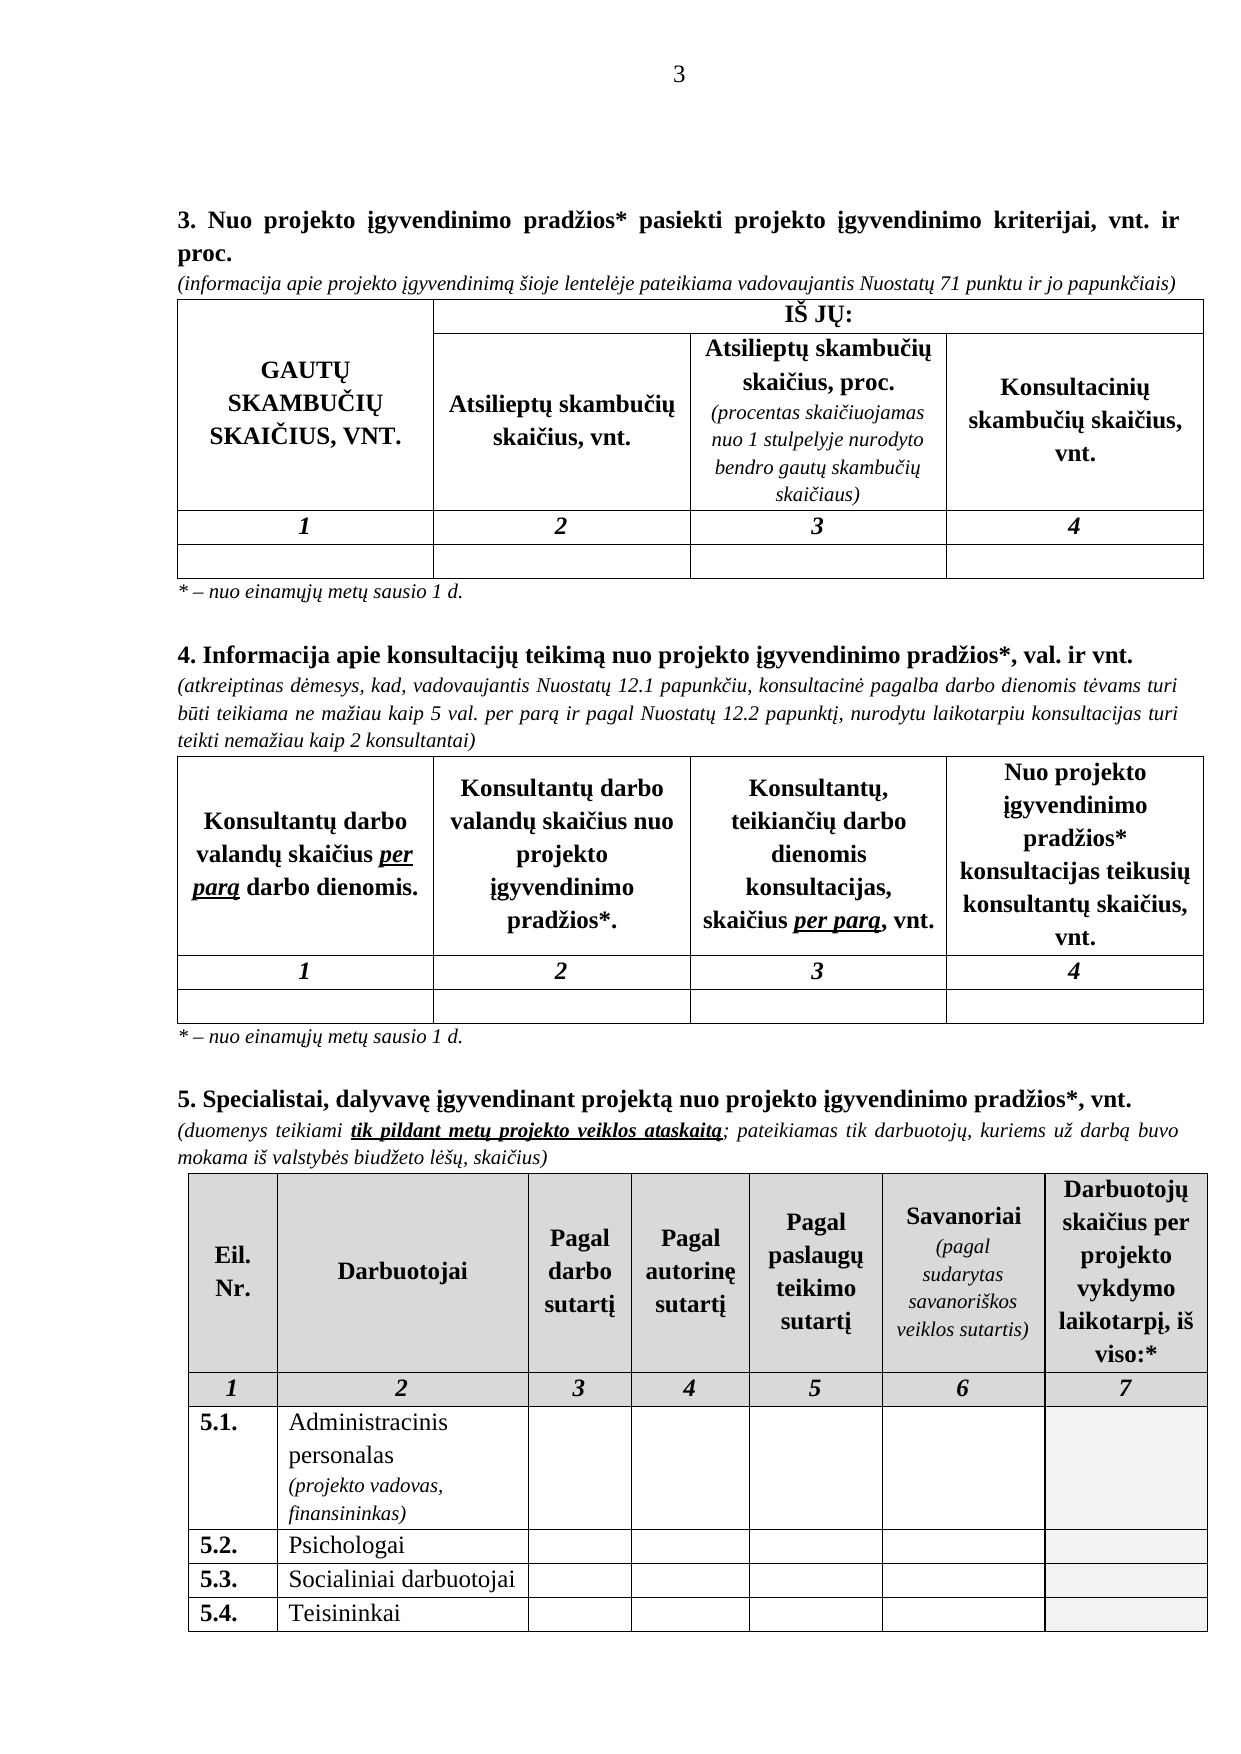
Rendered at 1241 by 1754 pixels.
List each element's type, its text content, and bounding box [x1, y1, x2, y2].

table_cell 1 [178, 511, 433, 544]
table_header Konsultantų darbo valandų skaičius per parą darbo dienomis. [178, 757, 433, 955]
table_cell 2 [434, 956, 690, 989]
table_cell [750, 1407, 882, 1529]
table_cell 1 [178, 956, 433, 989]
table_cell [632, 1598, 749, 1631]
table_header Pagal darbo sutartį [529, 1174, 631, 1372]
table_cell [529, 1407, 631, 1529]
text * – nuo einamųjų metų sausio 1 d. [177, 579, 1181, 603]
table_cell 2 [434, 511, 690, 544]
text (duomenys teikiami tik pildant metų projekto veiklos ataskaitą; pateikiamas tik darbuotojų, kuriems už darbą buvo mokama iš valstybės biudžeto lėšų, skaičius) [177, 1118, 1181, 1169]
table_cell [1046, 1598, 1207, 1631]
text 5. Specialistai, dalyvavę įgyvendinant projektą nuo projekto įgyvendinimo pradžios*, vnt. [177, 1084, 1181, 1113]
table_header Nuo projekto įgyvendinimo pradžios* konsultacijas teikusių konsultantų skaičius, vnt. [947, 757, 1203, 955]
table_cell 3 [691, 511, 946, 544]
table_cell 1 [189, 1373, 277, 1406]
table_cell [529, 1598, 631, 1631]
table_cell [691, 545, 946, 578]
table_header GAUTŲ SKAMBUČIŲ SKAIČIUS, VNT. [178, 300, 433, 510]
table_cell 4 [947, 511, 1203, 544]
table_header Savanoriai (pagal sudarytas savanoriškos veiklos sutartis) [883, 1174, 1044, 1372]
table_cell [883, 1407, 1044, 1529]
text * – nuo einamųjų metų sausio 1 d. [177, 1024, 1181, 1048]
table_cell [1046, 1564, 1207, 1597]
text 3. Nuo projekto įgyvendinimo pradžios* pasiekti projekto įgyvendinimo kriterijai, vnt. ir proc. [177, 205, 1181, 267]
table_cell [883, 1530, 1044, 1563]
table_cell Konsultacinių skambučių skaičius, vnt. [947, 334, 1203, 510]
table_header IŠ JŲ: [434, 300, 1203, 332]
table_cell Socialiniai darbuotojai [278, 1564, 528, 1597]
table_header Pagal paslaugų teikimo sutartį [750, 1174, 882, 1372]
text 4. Informacija apie konsultacijų teikimą nuo projekto įgyvendinimo pradžios*, val. ir vnt. [177, 640, 1181, 668]
table_cell 2 [278, 1373, 528, 1406]
table_cell 7 [1046, 1373, 1207, 1406]
table_cell Psichologai [278, 1530, 528, 1563]
table_cell [1046, 1530, 1207, 1563]
table_cell 5.2. [189, 1530, 277, 1563]
table_cell [883, 1564, 1044, 1597]
table_cell [1046, 1407, 1207, 1529]
table_cell 5 [750, 1373, 882, 1406]
table_cell 5.3. [189, 1564, 277, 1597]
table_header Eil. Nr. [189, 1174, 277, 1372]
table_cell [434, 545, 690, 578]
text (informacija apie projekto įgyvendinimą šioje lentelėje pateikiama vadovaujantis Nuostatų 71 punktu ir jo papunkčiais) [177, 271, 1181, 295]
table_cell [529, 1530, 631, 1563]
table_header Konsultantų darbo valandų skaičius nuo projekto įgyvendinimo pradžios*. [434, 757, 690, 955]
table_cell Atsilieptų skambučių skaičius, proc. (procentas skaičiuojamas nuo 1 stulpelyje nurodyto bendro gautų skambučių skaičiaus) [691, 334, 946, 510]
table_header Darbuotojai [278, 1174, 528, 1372]
table_cell [632, 1564, 749, 1597]
table_cell [632, 1530, 749, 1563]
table_cell [947, 545, 1203, 578]
table_cell 5.4. [189, 1598, 277, 1631]
table_cell [434, 990, 690, 1023]
table_cell 4 [632, 1373, 749, 1406]
table_cell [750, 1564, 882, 1597]
table_cell [529, 1564, 631, 1597]
table_cell Atsilieptų skambučių skaičius, vnt. [434, 334, 690, 510]
table_cell [750, 1598, 882, 1631]
table_cell [178, 545, 433, 578]
table_cell [947, 990, 1203, 1023]
table_cell 6 [883, 1373, 1044, 1406]
table_cell [691, 990, 946, 1023]
table_header Konsultantų, teikiančių darbo dienomis konsultacijas, skaičius per parą, vnt. [691, 757, 946, 955]
table_cell [178, 990, 433, 1023]
table_header Pagal autorinę sutartį [632, 1174, 749, 1372]
table_cell Teisininkai [278, 1598, 528, 1631]
table_cell 4 [947, 956, 1203, 989]
table_cell Administracinis personalas (projekto vadovas, finansininkas) [278, 1407, 528, 1529]
table_cell [883, 1598, 1044, 1631]
table_cell 3 [529, 1373, 631, 1406]
table_header Darbuotojų skaičius per projekto vykdymo laikotarpį, iš viso:* [1046, 1174, 1207, 1372]
table_cell [750, 1530, 882, 1563]
table_cell 3 [691, 956, 946, 989]
text (atkreiptinas dėmesys, kad, vadovaujantis Nuostatų 12.1 papunkčiu, konsultacinė pagalba darbo dienomis tėvams turi būti teikiama ne mažiau kaip 5 val. per parą ir pagal Nuostatų 12.2 papunktį, nurodytu laikotarpiu konsultacijas turi teikti nemažiau kaip 2 konsultantai) [177, 673, 1181, 752]
table_cell [632, 1407, 749, 1529]
table_cell 5.1. [189, 1407, 277, 1529]
